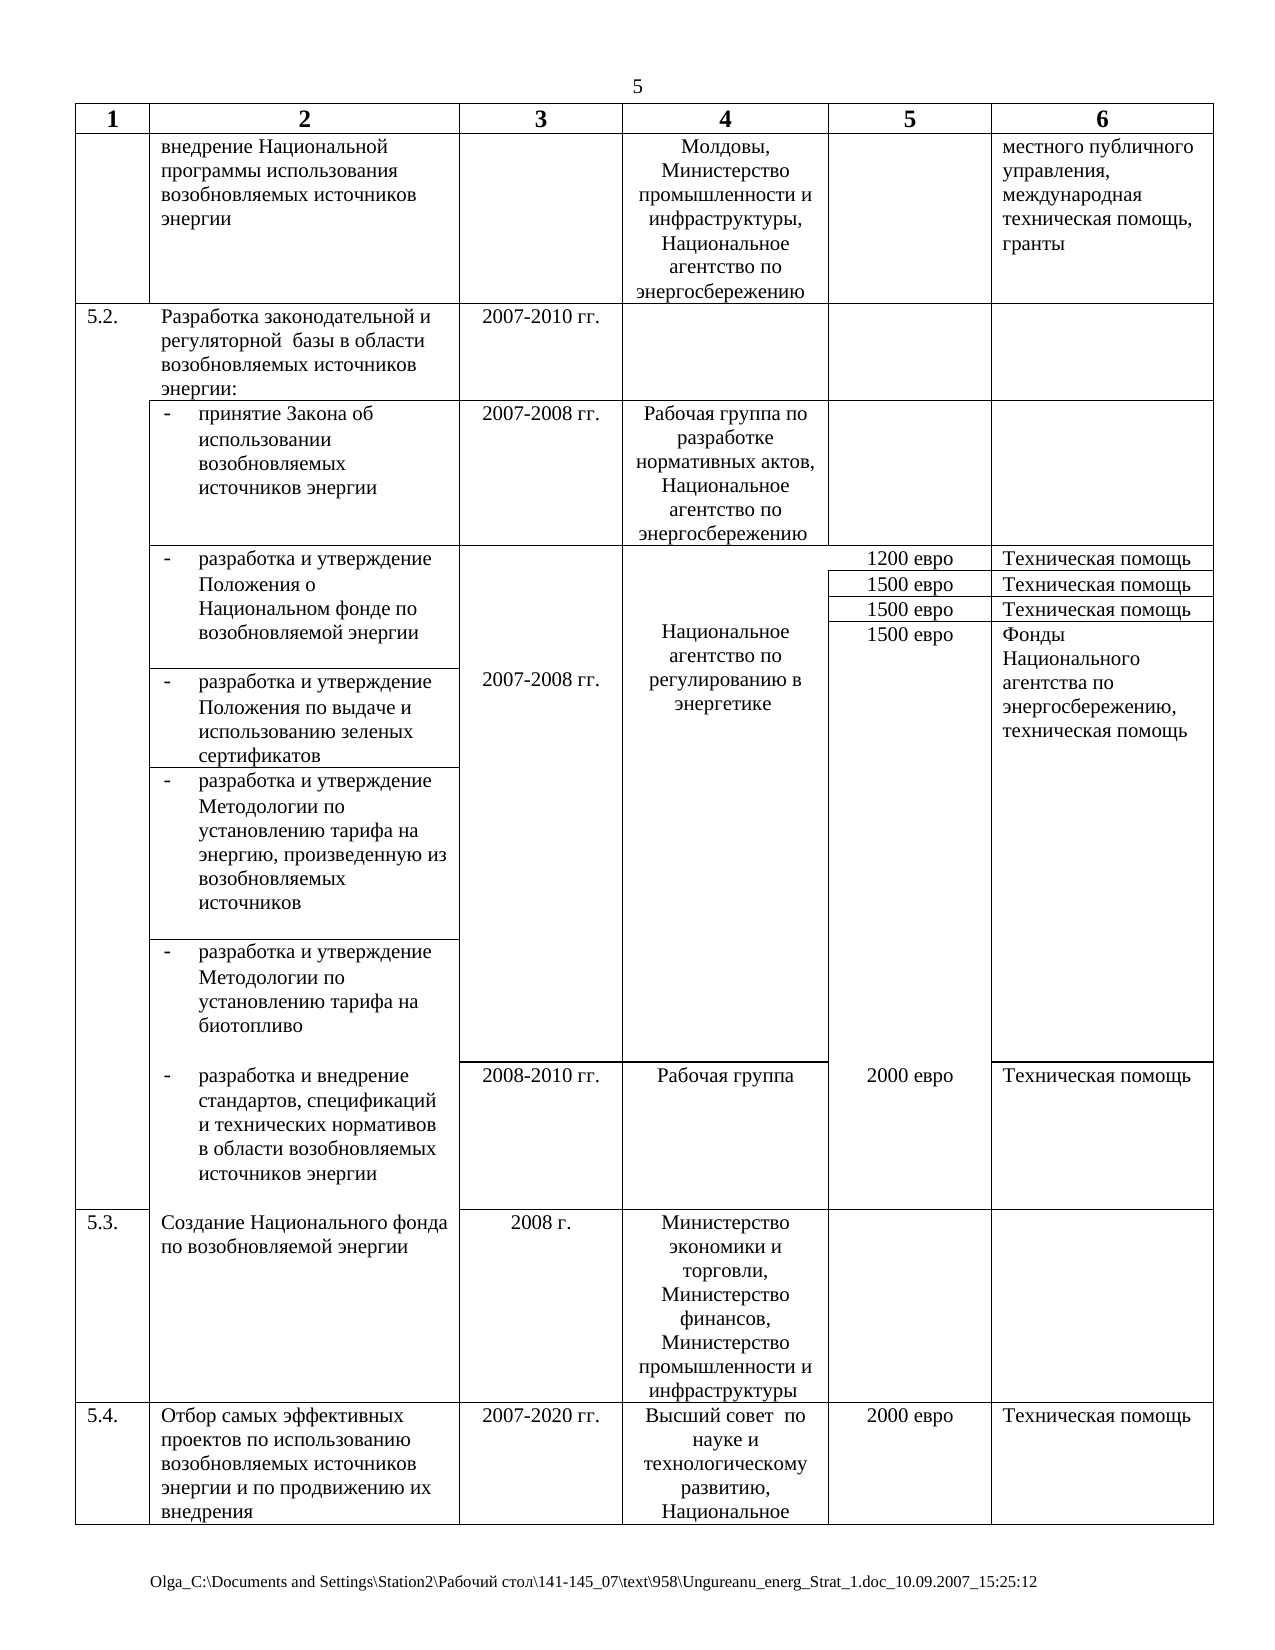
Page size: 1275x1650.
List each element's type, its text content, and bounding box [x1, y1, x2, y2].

table_cell 5.4. [76, 1403, 149, 1523]
table_header Техническая помощь [992, 546, 1213, 570]
table_header разработка и утверждение Положения о Национальном фонде по возобновляемой энергии [150, 546, 459, 668]
table_cell Техническая помощь [992, 571, 1213, 596]
table_cell 2007-2008 гг. [460, 401, 622, 545]
table_header 5 [829, 104, 991, 133]
table_cell разработка и утверждение Положения по выдаче и использованию зеленых сертификатов [150, 669, 459, 767]
table_cell 1500 евро [829, 597, 991, 621]
table_header 2007-2010 гг. [460, 304, 622, 400]
table_cell местного публичного управления, международная техническая помощь, гранты [992, 134, 1213, 303]
table_cell 2007-2008 гг. [460, 546, 622, 1061]
table_header 6 [992, 104, 1213, 133]
table_cell Рабочая группа по разработке нормативных актов, Национальное агентство по энергосбережению [623, 401, 828, 545]
table_cell 5.2. [76, 304, 149, 1208]
table_cell Рабочая группа [623, 1063, 828, 1208]
table_header [992, 304, 1213, 400]
table_cell [829, 401, 991, 545]
table_header 4 [623, 104, 828, 133]
table_cell принятие Закона об использовании возобновляемых источников энергии [150, 401, 459, 545]
table_cell [992, 401, 1213, 545]
table_header [623, 304, 828, 400]
table_cell разработка и утверждение Методологии по установлению тарифа на энергию, произведенную из возобновляемых источников [150, 768, 459, 938]
table_cell 2007-2020 гг. [460, 1403, 622, 1523]
table_cell 2000 евро [829, 1403, 991, 1523]
table_cell Национальное агентство по регулированию в энергетике [623, 546, 829, 1061]
table_cell 1500 евро [829, 571, 991, 596]
table_cell Отбор самых эффективных проектов по использованию возобновляемых источников энергии и по продвижению их внедрения [150, 1403, 459, 1523]
table_cell Техническая помощь [992, 1063, 1213, 1208]
table_cell [460, 134, 622, 303]
table_cell [829, 1210, 991, 1402]
table_header 2 [150, 104, 459, 133]
table_header Разработка законодательной и регуляторной базы в области возобновляемых источников энергии: [150, 304, 459, 400]
table_cell [76, 134, 149, 303]
table_cell разработка и утверждение Методологии по установлению тарифа на биотопливо [150, 940, 459, 1061]
table_cell Фонды Национального агентства по энергосбережению, техническая помощь [992, 622, 1213, 1061]
table_header [829, 304, 991, 400]
table_cell 2000 евро [829, 1061, 991, 1208]
table_cell [829, 134, 991, 303]
table_cell 2008-2010 гг. [460, 1063, 622, 1208]
table_header 1 [76, 104, 149, 133]
table_cell [992, 1210, 1213, 1402]
table_cell 1500 евро [829, 622, 991, 1061]
table_cell Министерство экономики и торговли, Министерство финансов, Министерство промышленности и инфраструктуры [623, 1210, 828, 1402]
table_cell разработка и внедрение стандартов, спецификаций и технических нормативов в области возобновляемых источников энергии [150, 1061, 459, 1208]
table_cell Техническая помощь [992, 597, 1213, 621]
table_cell Создание Национального фонда по возобновляемой энергии [150, 1209, 459, 1402]
table_cell Молдовы, Министерство промышленности и инфраструктуры, Национальное агентство по энергосбережению [623, 134, 828, 303]
table_header 1200 евро [829, 546, 991, 570]
table_cell Техническая помощь [992, 1403, 1213, 1523]
table_cell Высший совет по науке и технологическому развитию, Национальное [623, 1403, 828, 1523]
table_cell 5.3. [76, 1210, 149, 1402]
table_cell внедрение Национальной программы использования возобновляемых источников энергии [150, 134, 459, 303]
table_header 3 [460, 104, 622, 133]
table_cell 2008 г. [460, 1210, 622, 1402]
